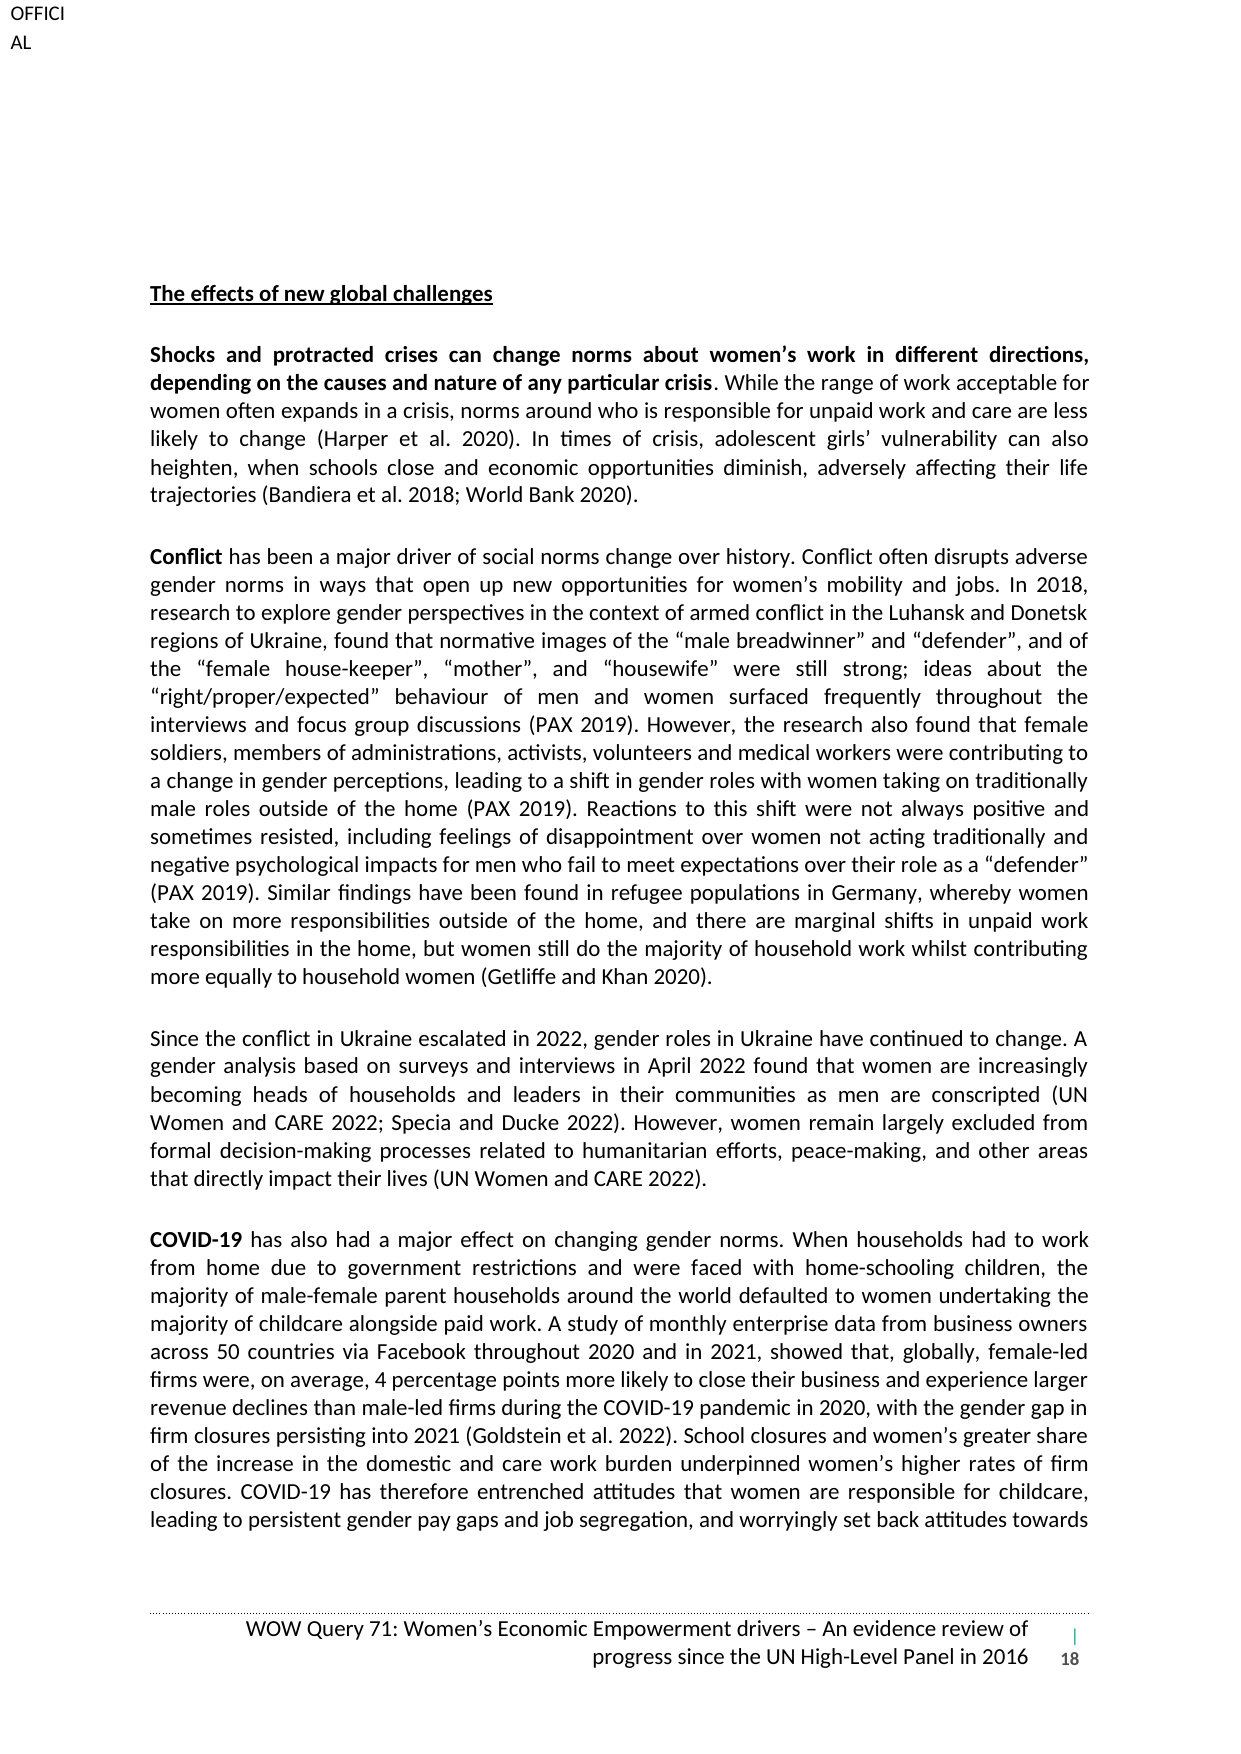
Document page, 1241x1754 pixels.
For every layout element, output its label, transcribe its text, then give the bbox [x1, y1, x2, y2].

text Conflict has been a major driver of social norms change over history. Conflict often disrupts adverse gender norms in ways that open up new opportunities for women’s mobility and jobs. In 2018, research to explore gender perspectives in the context of armed conflict in the Luhansk and Donetsk regions of Ukraine, found that normative images of the “male breadwinner” and “defender”, and of the “female house-keeper”, “mother”, and “housewife” were still strong; ideas about the “right/proper/expected” behaviour of men and women surfaced frequently throughout the interviews and focus group discussions (PAX 2019). However, the research also found that female soldiers, members of administrations, activists, volunteers and medical workers were contributing to a change in gender perceptions, leading to a shift in gender roles with women taking on traditionally male roles outside of the home (PAX 2019). Reactions to this shift were not always positive and sometimes resisted, including feelings of disappointment over women not acting traditionally and negative psychological impacts for men who fail to meet expectations over their role as a “defender” (PAX 2019). Similar findings have been found in refugee populations in Germany, whereby women take on more responsibilities outside of the home, and there are marginal shifts in unpaid work responsibilities in the home, but women still do the majority of household work whilst contributing more equally to household women (Getliffe and Khan 2020). [150, 542, 1090, 990]
text Since the conflict in Ukraine escalated in 2022, gender roles in Ukraine have continued to change. A gender analysis based on surveys and interviews in April 2022 found that women are increasingly becoming heads of households and leaders in their communities as men are conscripted (UN Women and CARE 2022; Specia and Ducke 2022). However, women remain largely excluded from formal decision-making processes related to humanitarian efforts, peace-making, and other areas that directly impact their lives (UN Women and CARE 2022). [150, 1024, 1090, 1192]
text Shocks and protracted crises can change norms about women’s work in different directions, depending on the causes and nature of any particular crisis. While the range of work acceptable for women often expands in a crisis, norms around who is responsible for unpaid work and care are less likely to change (Harper et al. 2020). In times of crisis, adolescent girls’ vulnerability can also heighten, when schools close and economic opportunities diminish, adversely affecting their life trajectories (Bandiera et al. 2018; World Bank 2020). [150, 341, 1090, 509]
text COVID-19 has also had a major effect on changing gender norms. When households had to work from home due to government restrictions and were faced with home-schooling children, the majority of male-female parent households around the world defaulted to women undertaking the majority of childcare alongside paid work. A study of monthly enterprise data from business owners across 50 countries via Facebook throughout 2020 and in 2021, showed that, globally, female-led firms were, on average, 4 percentage points more likely to close their business and experience larger revenue declines than male-led firms during the COVID-19 pandemic in 2020, with the gender gap in firm closures persisting into 2021 (Goldstein et al. 2022). School closures and women’s greater share of the increase in the domestic and care work burden underpinned women’s higher rates of firm closures. COVID-19 has therefore entrenched attitudes that women are responsible for childcare, leading to persistent gender pay gaps and job segregation, and worryingly set back attitudes towards [150, 1225, 1090, 1533]
text The effects of new global challenges [150, 279, 1090, 307]
